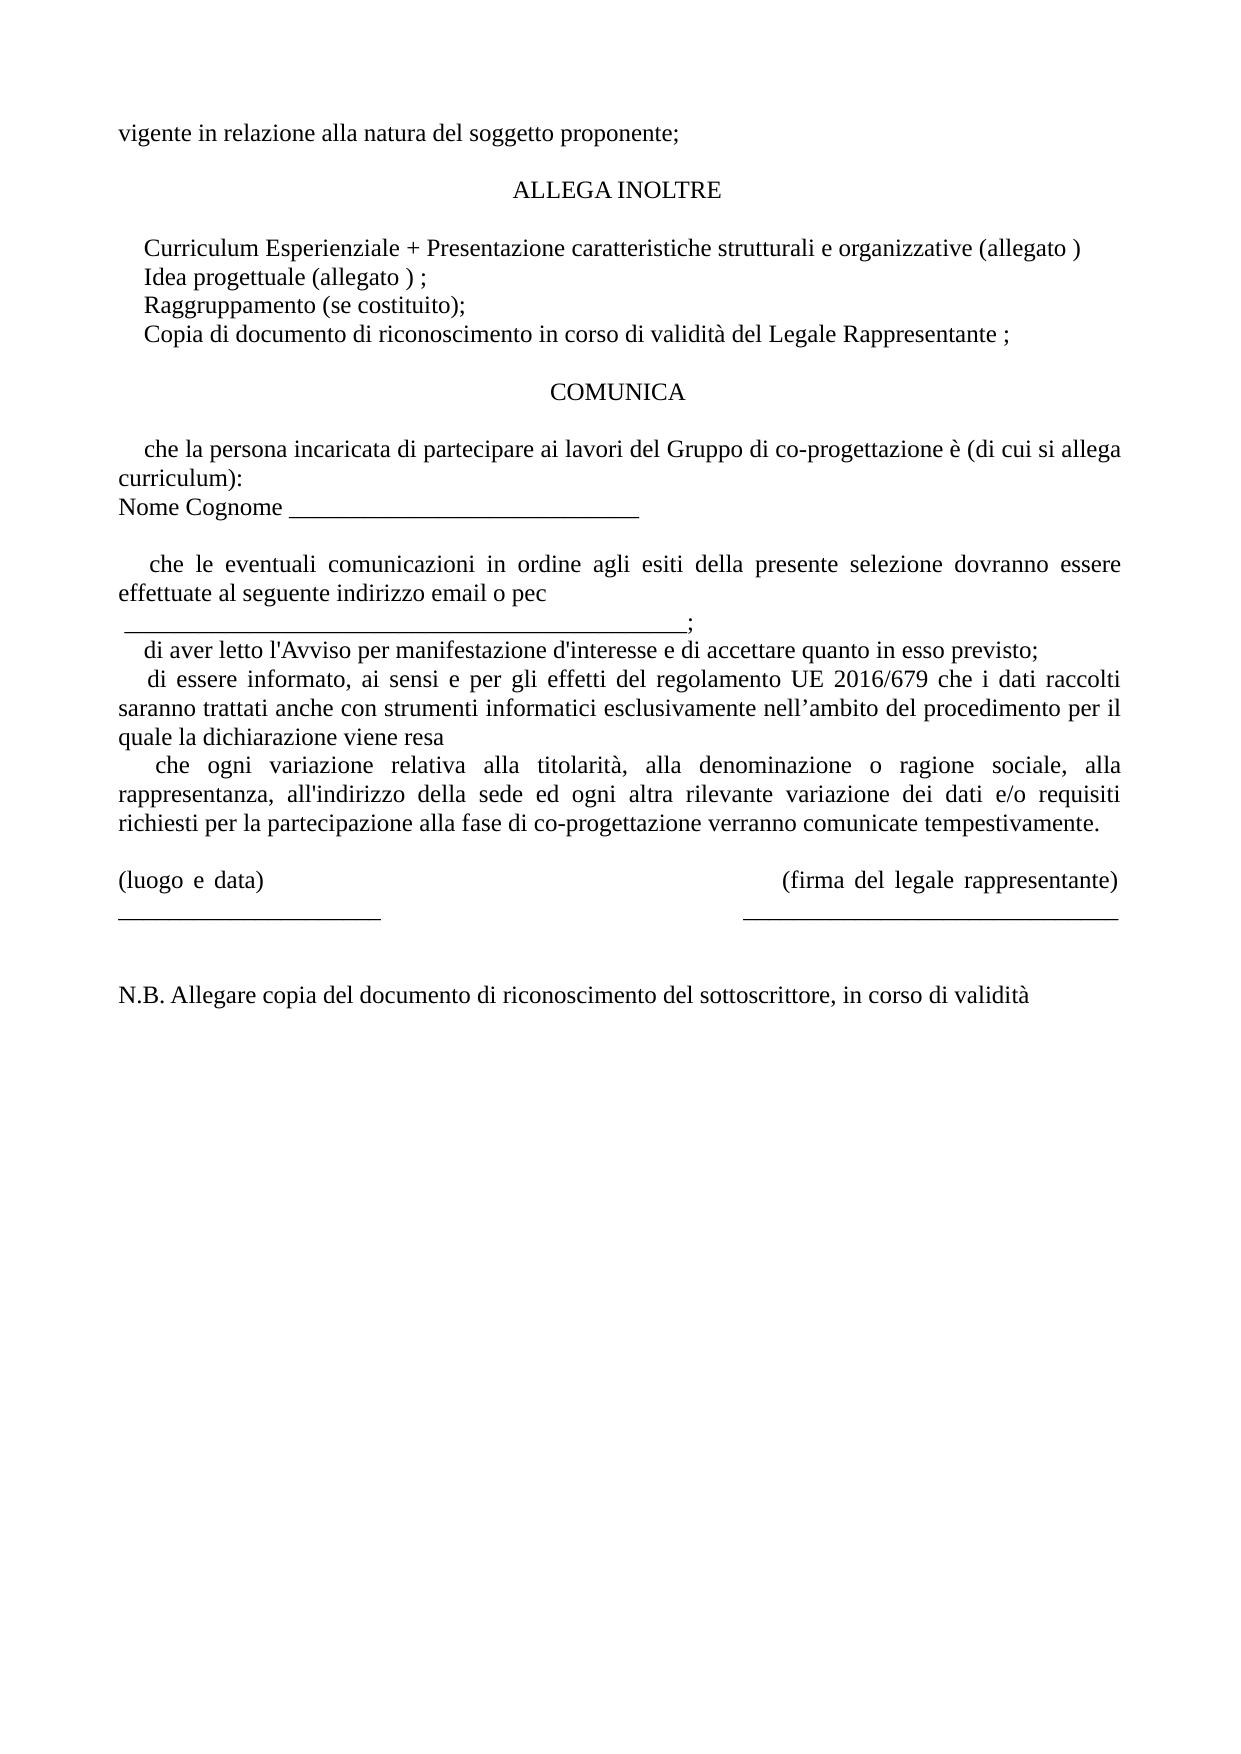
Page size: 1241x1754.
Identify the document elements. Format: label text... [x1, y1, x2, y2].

text  Copia di documento di riconoscimento in corso di validità del Legale Rappresentante ; [118, 319, 1122, 348]
text vigente in relazione alla natura del soggetto proponente; [118, 118, 1122, 147]
text Nome Cognome ____________________________ [118, 492, 1122, 521]
text  Raggruppamento (se costituito); [118, 291, 1122, 319]
text  di essere informato, ai sensi e per gli effetti del regolamento UE 2016/679 che i dati raccolti saranno trattati anche con strumenti informatici esclusivamente nell’ambito del procedimento per il quale la dichiarazione viene resa [118, 664, 1122, 751]
text  che la persona incaricata di partecipare ai lavori del Gruppo di co-progettazione è (di cui si allega curriculum): [118, 434, 1122, 492]
text N.B. Allegare copia del documento di riconoscimento del sottoscrittore, in corso di validità [118, 981, 1122, 1009]
text  di aver letto l'Avviso per manifestazione d'interesse e di accettare quanto in esso previsto; [118, 636, 1122, 664]
text COMUNICA [118, 377, 1122, 406]
text (luogo e data) (firma del legale rappresentante) _____________________ ______________________________ [118, 866, 1122, 923]
text  che ogni variazione relativa alla titolarità, alla denominazione o ragione sociale, alla rappresentanza, all'indirizzo della sede ed ogni altra rilevante variazione dei dati e/o requisiti richiesti per la partecipazione alla fase di co-progettazione verranno comunicate tempestivamente. [118, 751, 1122, 837]
text ALLEGA INOLTRE [118, 176, 1122, 204]
text  Curriculum Esperienziale + Presentazione caratteristiche strutturali e organizzative (allegato ) [118, 233, 1122, 262]
text  che le eventuali comunicazioni in ordine agli esiti della presente selezione dovranno essere effettuate al seguente indirizzo email o pec [118, 549, 1122, 607]
text  Idea progettuale (allegato ) ; [118, 262, 1122, 291]
text _____________________________________________; [118, 607, 1122, 636]
